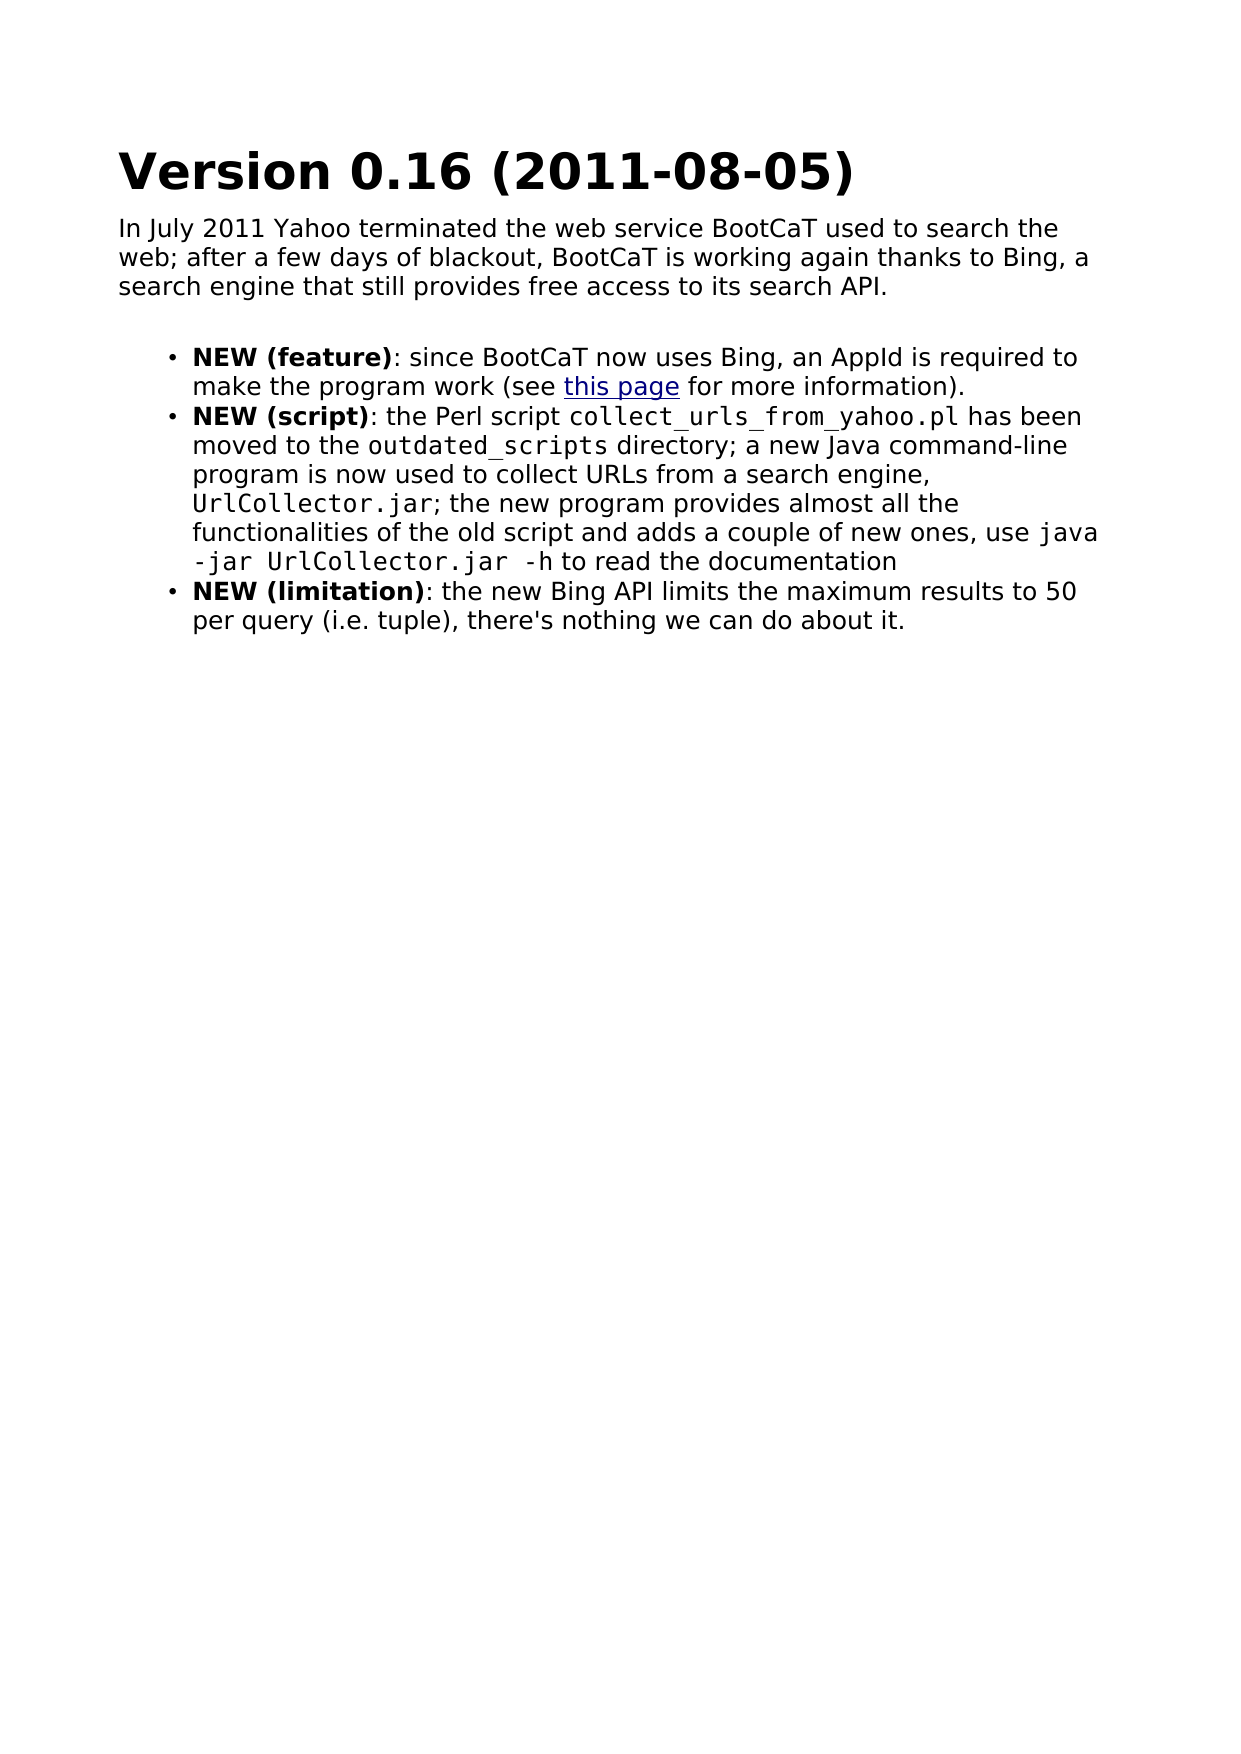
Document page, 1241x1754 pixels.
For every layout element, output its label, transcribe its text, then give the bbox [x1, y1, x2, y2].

text In July 2011 Yahoo terminated the web service BootCaT used to search the web; after a few days of blackout, BootCaT is working again thanks to Bing, a search engine that still provides free access to its search API. [118, 214, 1122, 301]
list NEW (limitation): the new Bing API limits the maximum results to 50 per query (i.e. tuple), there's nothing we can do about it. [177, 577, 1122, 635]
list NEW (feature): since BootCaT now uses Bing, an AppId is required to make the program work (see this page for more information). [177, 343, 1122, 402]
subtitle Version 0.16 (2011-08-05) [118, 143, 1122, 201]
list NEW (script): the Perl script collect_urls_from_yahoo.pl has been moved to the outdated_scripts directory; a new Java command-line program is now used to collect URLs from a search engine, UrlCollector.jar; the new program provides almost all the functionalities of the old script and adds a couple of new ones, use java -jar UrlCollector.jar -h to read the documentation [177, 402, 1122, 577]
